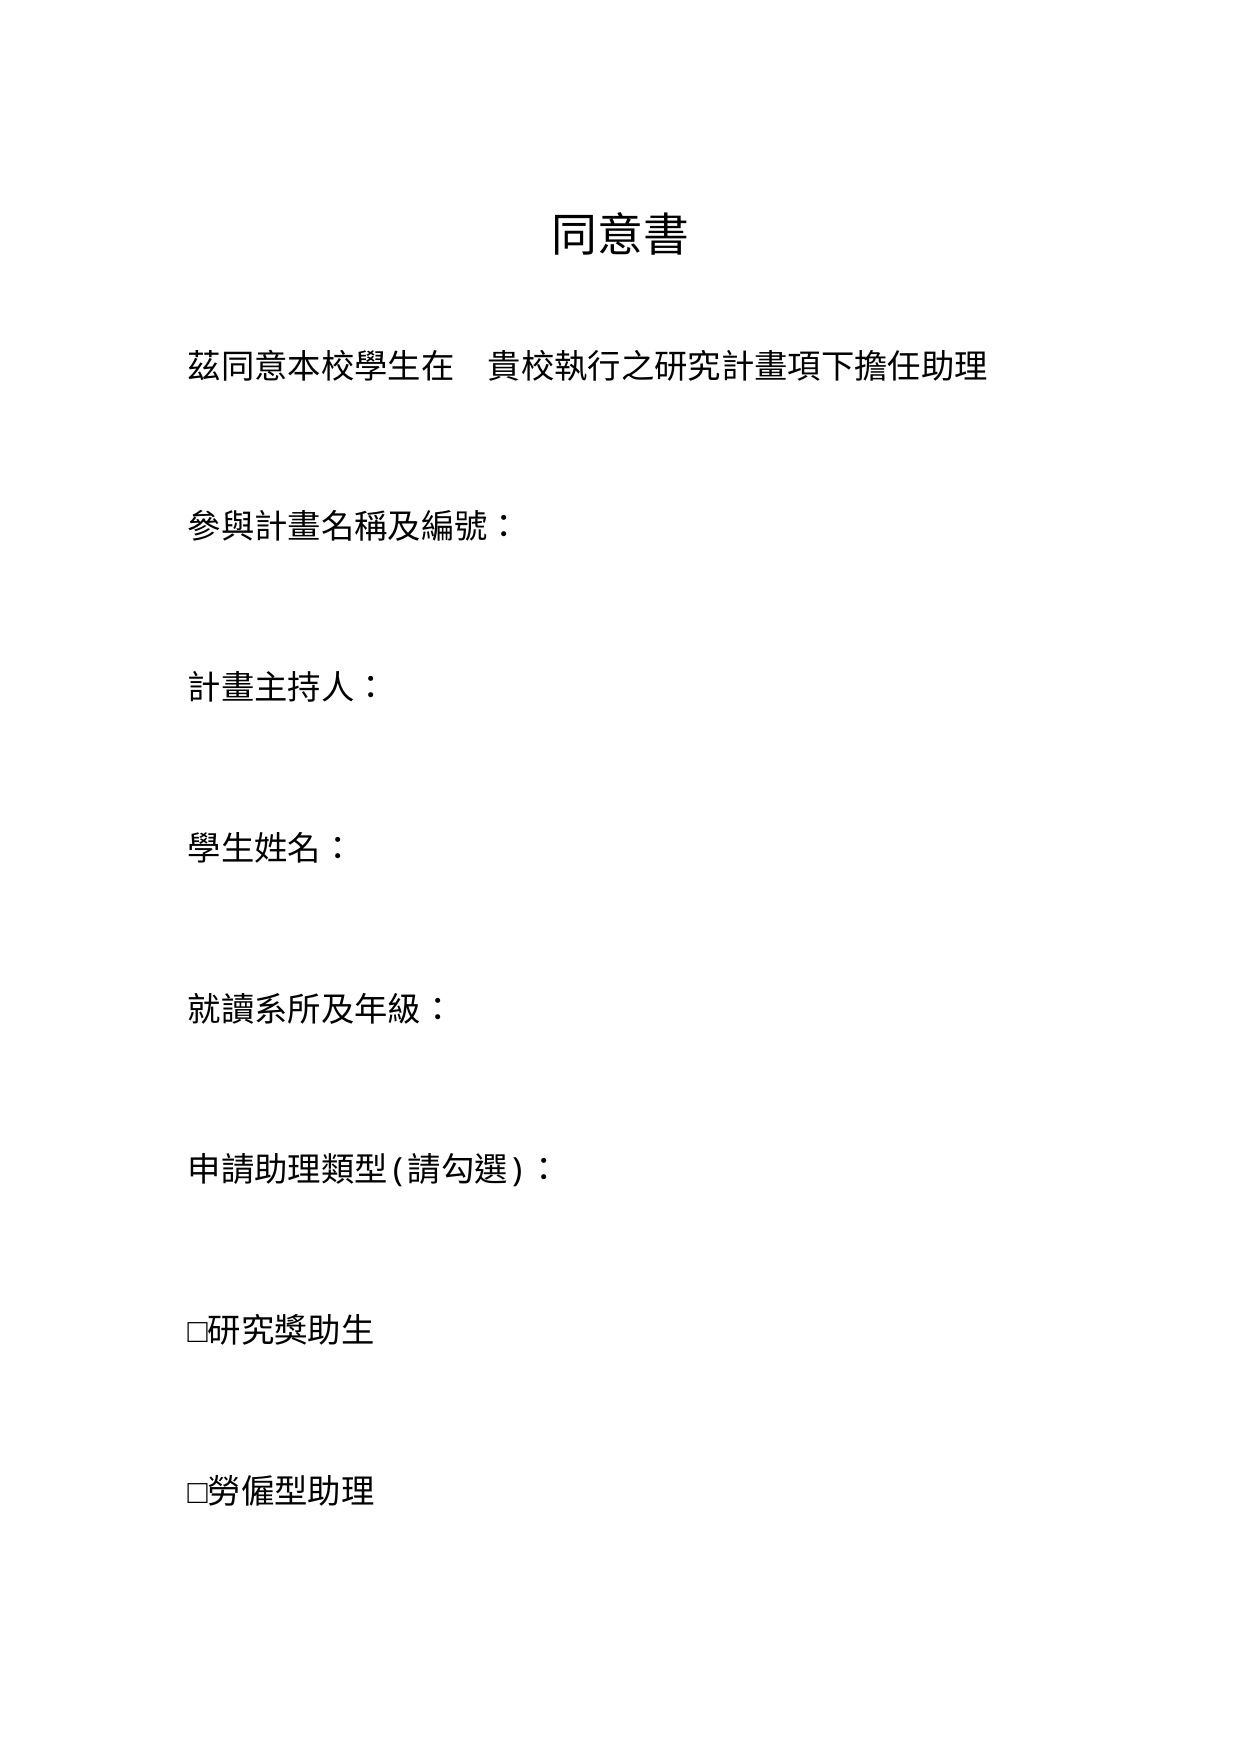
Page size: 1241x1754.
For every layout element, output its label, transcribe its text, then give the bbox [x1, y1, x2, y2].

text 計畫主持人： [187, 661, 1053, 709]
text 茲同意本校學生在 貴校執行之研究計畫項下擔任助理 [187, 339, 1053, 388]
text 同意書 [187, 158, 1053, 283]
text 學生姓名： [187, 822, 1053, 870]
text 就讀系所及年級： [187, 982, 1053, 1031]
text □研究獎助生 [187, 1304, 1053, 1352]
text □勞僱型助理 [187, 1465, 1053, 1513]
text 申請助理類型(請勾選)： [187, 1143, 1053, 1192]
text 參與計畫名稱及編號： [187, 500, 1053, 548]
